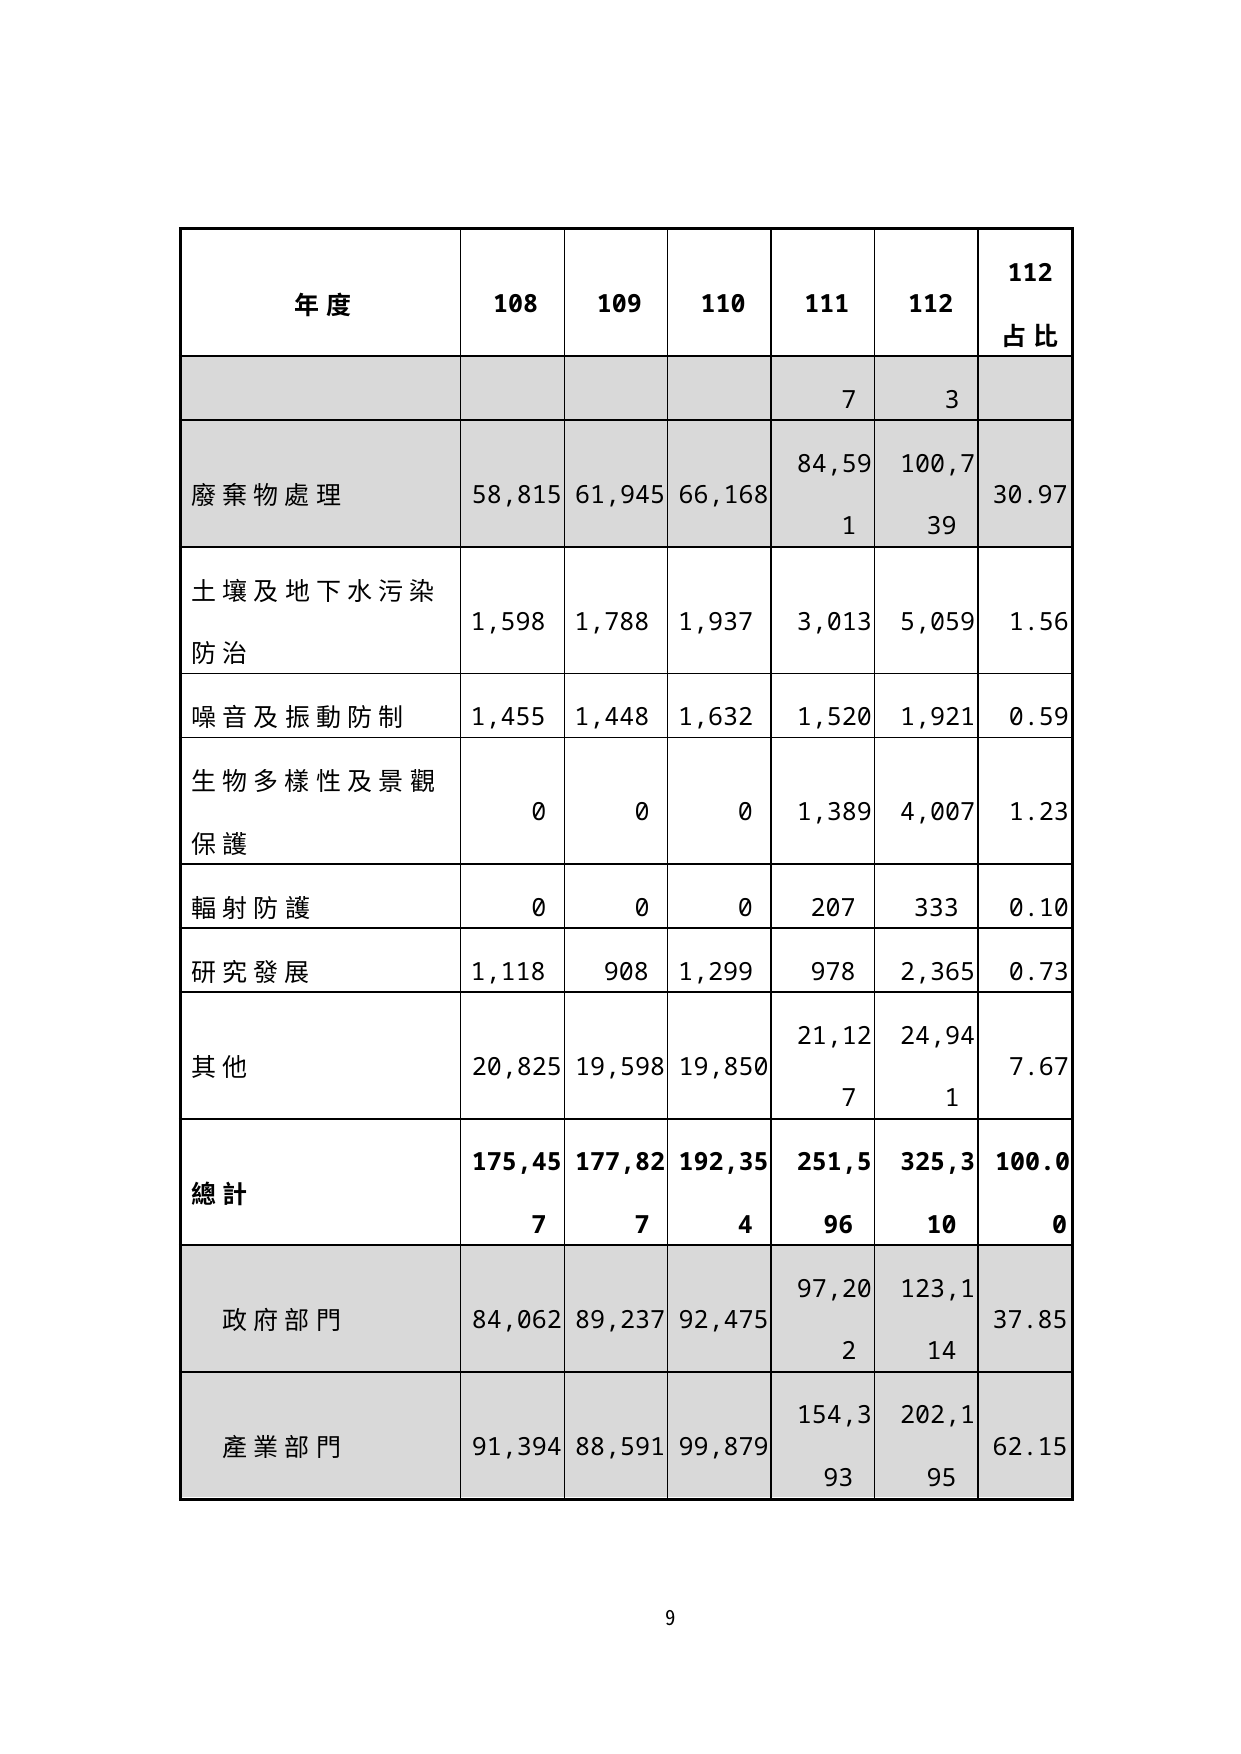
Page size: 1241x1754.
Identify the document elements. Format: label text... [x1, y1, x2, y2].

table_cell 生物多樣性及景觀保護 [182, 738, 460, 863]
table_header 110 [668, 230, 770, 355]
table_cell 66,168 [668, 421, 770, 546]
table_cell 92,475 [668, 1246, 770, 1371]
table_cell 100,739 [875, 421, 977, 546]
table_cell 123,114 [875, 1246, 977, 1371]
table_cell 1,520 [772, 674, 874, 737]
table_cell 978 [772, 929, 874, 991]
table_cell 177,827 [565, 1120, 667, 1244]
table_cell 0.10 [979, 865, 1071, 927]
table_cell 58,815 [461, 421, 564, 546]
table_cell 2,365 [875, 929, 977, 991]
table_cell 1,937 [668, 548, 770, 672]
table_cell 61,945 [565, 421, 667, 546]
table_cell 7.67 [979, 993, 1071, 1118]
table_cell 91,394 [461, 1373, 564, 1497]
table_cell 62.15 [979, 1373, 1071, 1497]
table_cell 325,310 [875, 1120, 977, 1244]
table_cell 0 [565, 865, 667, 927]
table_cell 1,632 [668, 674, 770, 737]
table_cell 1,389 [772, 738, 874, 863]
table_header 112 占比 [979, 230, 1071, 355]
table_cell 0.73 [979, 929, 1071, 991]
table_cell 154,393 [772, 1373, 874, 1497]
table_cell 1.23 [979, 738, 1071, 863]
table_cell 政府部門 [182, 1246, 460, 1371]
table_cell 0 [461, 738, 564, 863]
table_cell 研究發展 [182, 929, 460, 991]
table_cell [979, 357, 1071, 419]
table_cell [565, 357, 667, 419]
table_cell 輻射防護 [182, 865, 460, 927]
table_cell 5,059 [875, 548, 977, 672]
table_cell 3 [875, 357, 977, 419]
table_cell 1,299 [668, 929, 770, 991]
table_cell 3,013 [772, 548, 874, 672]
table_cell 207 [772, 865, 874, 927]
table_cell 1,455 [461, 674, 564, 737]
table_cell 19,850 [668, 993, 770, 1118]
table_cell 0 [668, 865, 770, 927]
table_cell 4,007 [875, 738, 977, 863]
table_cell 1.56 [979, 548, 1071, 672]
table_cell 廢棄物處理 [182, 421, 460, 546]
table_cell 99,879 [668, 1373, 770, 1497]
table_cell 30.97 [979, 421, 1071, 546]
table_cell 1,448 [565, 674, 667, 737]
table_header 111 [772, 230, 874, 355]
table_cell 土壤及地下水污染防治 [182, 548, 460, 672]
table_cell 0 [461, 865, 564, 927]
table_cell 88,591 [565, 1373, 667, 1497]
table_cell 1,921 [875, 674, 977, 737]
table_cell 噪音及振動防制 [182, 674, 460, 737]
table_cell 84,062 [461, 1246, 564, 1371]
table_cell 97,202 [772, 1246, 874, 1371]
table_cell 20,825 [461, 993, 564, 1118]
table_cell 1,118 [461, 929, 564, 991]
table_cell 0 [668, 738, 770, 863]
table_cell 24,941 [875, 993, 977, 1118]
table_cell 251,596 [772, 1120, 874, 1244]
table_cell 總計 [182, 1120, 460, 1244]
table_cell 產業部門 [182, 1373, 460, 1497]
table_cell 908 [565, 929, 667, 991]
table_header 109 [565, 230, 667, 355]
table_cell 100.00 [979, 1120, 1071, 1244]
table_cell 89,237 [565, 1246, 667, 1371]
table_cell 1,788 [565, 548, 667, 672]
table_cell 19,598 [565, 993, 667, 1118]
table_cell 7 [772, 357, 874, 419]
table_cell 1,598 [461, 548, 564, 672]
table_cell 其他 [182, 993, 460, 1118]
table_cell 37.85 [979, 1246, 1071, 1371]
table_cell 84,591 [772, 421, 874, 546]
table_header 112 [875, 230, 977, 355]
table_cell 0 [565, 738, 667, 863]
table_cell 192,354 [668, 1120, 770, 1244]
table_header 108 [461, 230, 564, 355]
table_cell 0.59 [979, 674, 1071, 737]
table_cell [461, 357, 564, 419]
table_cell [668, 357, 770, 419]
table_cell 175,457 [461, 1120, 564, 1244]
table_header 年度 [182, 230, 460, 355]
table_cell 21,127 [772, 993, 874, 1118]
table_cell 202,195 [875, 1373, 977, 1497]
table_cell [182, 357, 460, 419]
table_cell 333 [875, 865, 977, 927]
